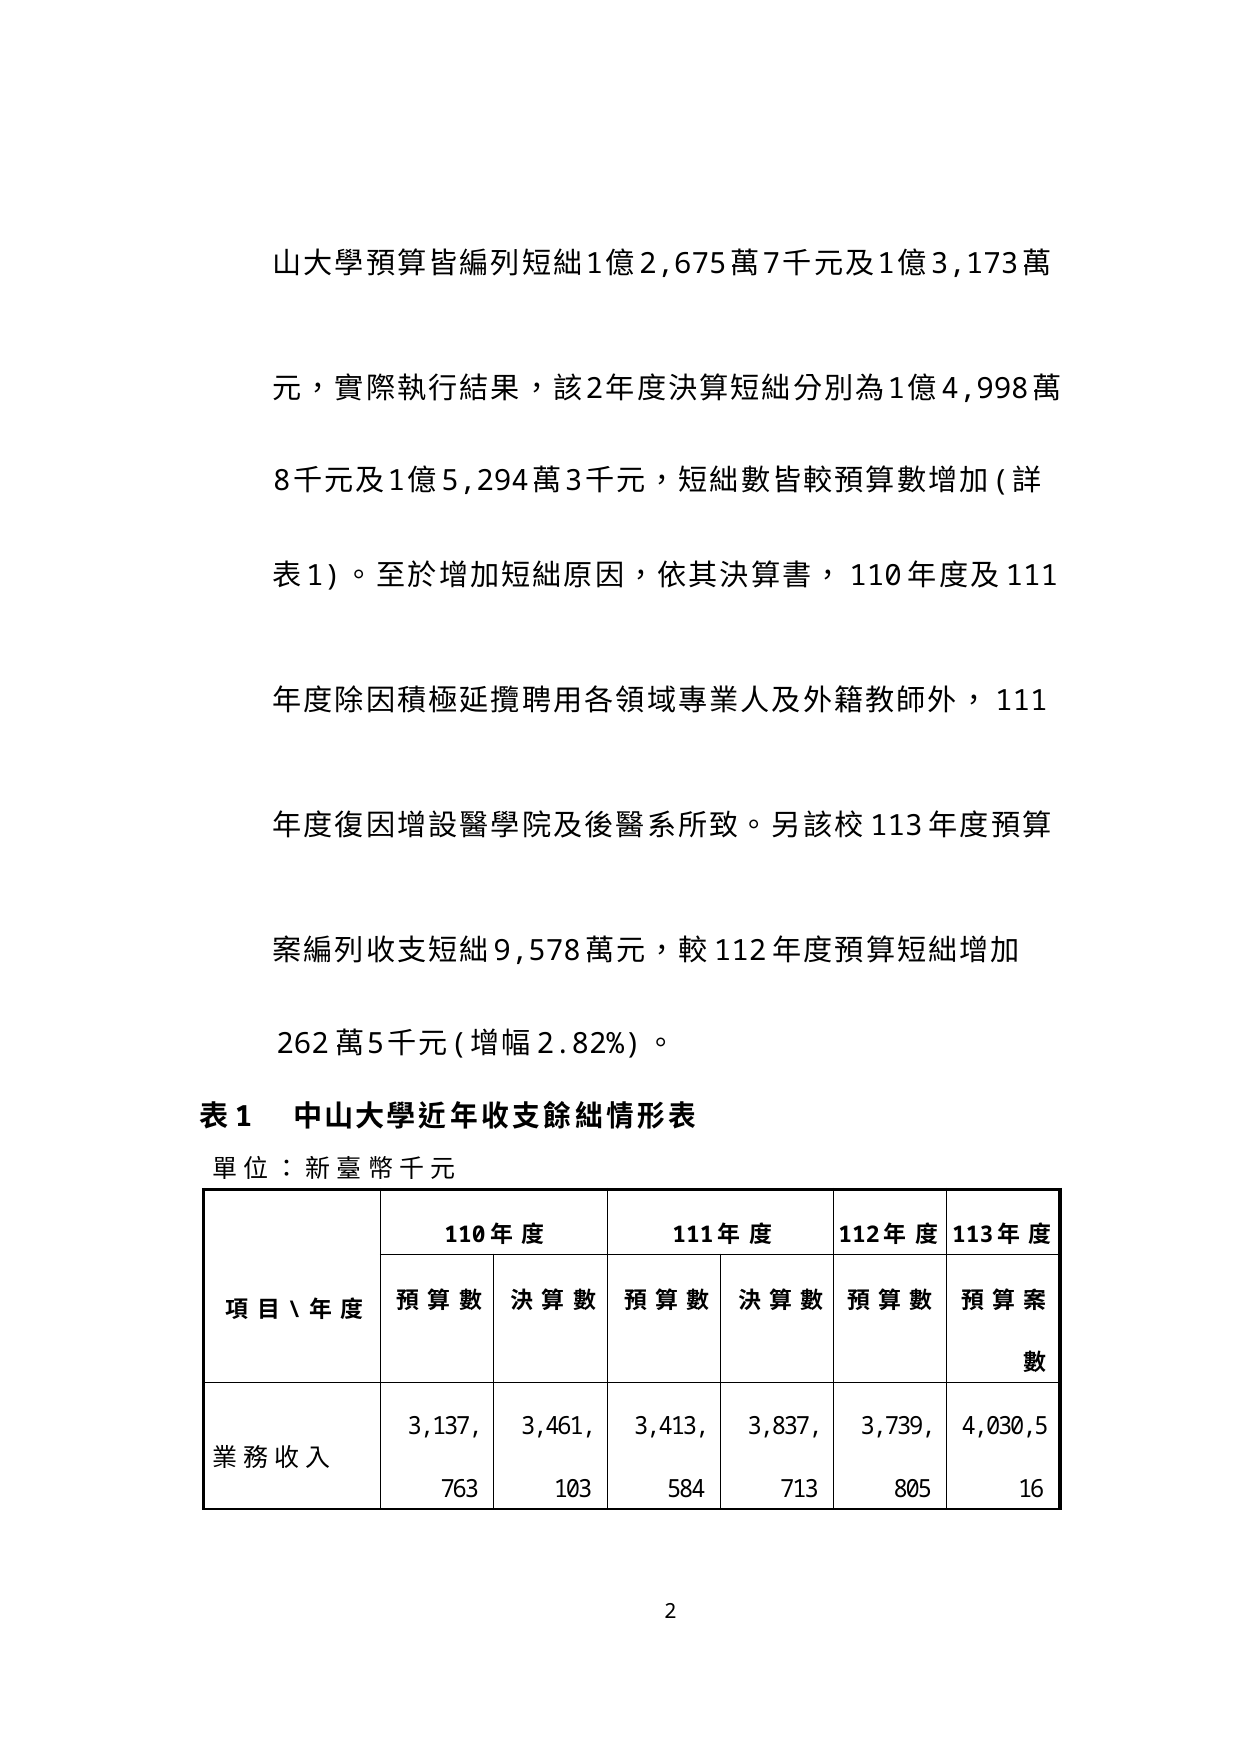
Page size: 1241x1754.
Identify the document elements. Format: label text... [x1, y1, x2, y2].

table_cell 3,461,103 [494, 1383, 607, 1508]
table_cell 業務收入 [205, 1383, 380, 1508]
table_cell 預算數 [381, 1255, 493, 1382]
table_header 項目\年度 [205, 1191, 380, 1382]
table_cell 決算數 [721, 1255, 833, 1382]
table_cell 3,413,584 [608, 1383, 720, 1508]
table_header 113年度 [947, 1191, 1058, 1253]
text 表1 中山大學近年收支餘絀情形表 單位：新臺幣千元 [174, 1063, 1107, 1188]
table_cell 決算數 [494, 1255, 607, 1382]
table_cell 3,137,763 [381, 1383, 493, 1508]
table_cell 預算數 [608, 1255, 720, 1382]
table_cell 預算案數 [947, 1255, 1058, 1382]
table_cell 預算數 [834, 1255, 946, 1382]
table_cell 4,030,516 [947, 1383, 1058, 1508]
table_cell 3,837,713 [721, 1383, 833, 1508]
text 山大學預算皆編列短絀1億2,675萬7千元及1億3,173萬元，實際執行結果，該2年度決算短絀分別為1億4,998萬8千元及1億5,294萬3千元，短絀數皆較預算數增加(詳表1)。至於增加短絀原因，依其決算書，110年度及111年度除因積極延攬聘用各領域專業人及外籍教師外，111年度復因增設醫學院及後醫系所致。另該校113年度預算案編列收支短絀9,578萬元，較112年度預算短絀增加262萬5千元(增幅2.82%)。 [266, 177, 1063, 1052]
table_header 110年度 [381, 1191, 607, 1253]
table_cell 3,739,805 [834, 1383, 946, 1508]
table_header 112年度 [834, 1191, 946, 1253]
table_header 111年度 [608, 1191, 833, 1253]
